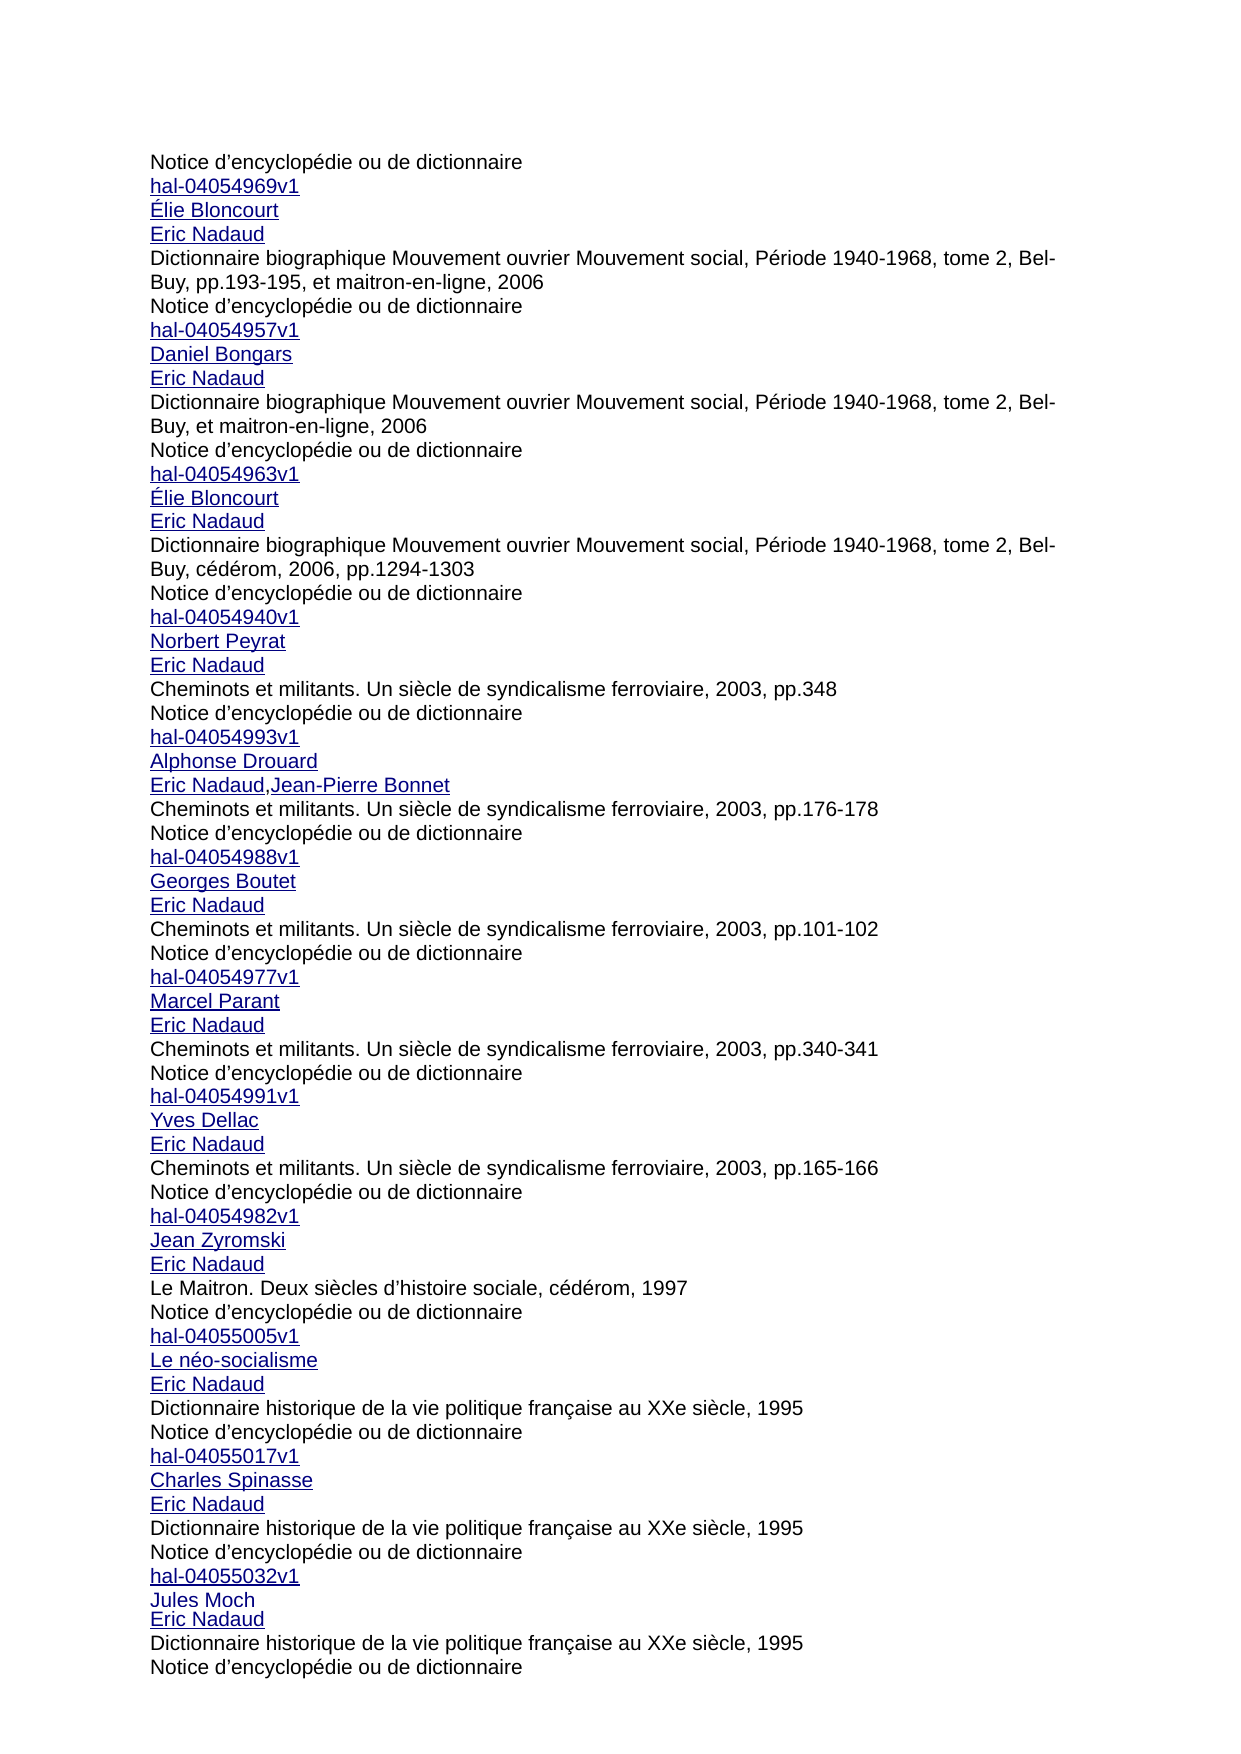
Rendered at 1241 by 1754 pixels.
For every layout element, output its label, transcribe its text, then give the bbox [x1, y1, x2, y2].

table_cell Élie Bloncourt Eric Nadaud Dictionnaire biographique Mouvement ouvrier Mouvement social, Période 1940-1968, tome 2, Bel-Buy, cédérom, 2006, pp.1294-1303 Notice d’encyclopédie ou de dictionnaire hal-04054940v1 [150, 485, 1090, 629]
table_cell Norbert Peyrat Eric Nadaud Cheminots et militants. Un siècle de syndicalisme ferroviaire, 2003, pp.348 Notice d’encyclopédie ou de dictionnaire hal-04054993v1 [150, 629, 1090, 749]
table_cell Georges Boutet Eric Nadaud Cheminots et militants. Un siècle de syndicalisme ferroviaire, 2003, pp.101-102 Notice d’encyclopédie ou de dictionnaire hal-04054977v1 [150, 869, 1090, 988]
table_cell Jean Zyromski Eric Nadaud Le Maitron. Deux siècles d’histoire sociale, cédérom, 1997 Notice d’encyclopédie ou de dictionnaire hal-04055005v1 [150, 1228, 1090, 1348]
table_cell Notice d’encyclopédie ou de dictionnaire hal-04054969v1 [150, 150, 1090, 198]
table_cell Charles Spinasse Eric Nadaud Dictionnaire historique de la vie politique française au XXe siècle, 1995 Notice d’encyclopédie ou de dictionnaire hal-04055032v1 [150, 1468, 1090, 1587]
table_cell Jules Moch Eric Nadaud Dictionnaire historique de la vie politique française au XXe siècle, 1995 Notice d’encyclopédie ou de dictionnaire [150, 1588, 1090, 1679]
table_cell Élie Bloncourt Eric Nadaud Dictionnaire biographique Mouvement ouvrier Mouvement social, Période 1940-1968, tome 2, Bel-Buy, pp.193-195, et maitron-en-ligne, 2006 Notice d’encyclopédie ou de dictionnaire hal-04054957v1 [150, 198, 1090, 342]
table_cell Le néo-socialisme Eric Nadaud Dictionnaire historique de la vie politique française au XXe siècle, 1995 Notice d’encyclopédie ou de dictionnaire hal-04055017v1 [150, 1348, 1090, 1468]
table_cell Alphonse Drouard Eric Nadaud,Jean-Pierre Bonnet Cheminots et militants. Un siècle de syndicalisme ferroviaire, 2003, pp.176-178 Notice d’encyclopédie ou de dictionnaire hal-04054988v1 [150, 749, 1090, 869]
table_cell Yves Dellac Eric Nadaud Cheminots et militants. Un siècle de syndicalisme ferroviaire, 2003, pp.165-166 Notice d’encyclopédie ou de dictionnaire hal-04054982v1 [150, 1108, 1090, 1228]
table_cell Daniel Bongars Eric Nadaud Dictionnaire biographique Mouvement ouvrier Mouvement social, Période 1940-1968, tome 2, Bel-Buy, et maitron-en-ligne, 2006 Notice d’encyclopédie ou de dictionnaire hal-04054963v1 [150, 342, 1090, 485]
table_cell Marcel Parant Eric Nadaud Cheminots et militants. Un siècle de syndicalisme ferroviaire, 2003, pp.340-341 Notice d’encyclopédie ou de dictionnaire hal-04054991v1 [150, 989, 1090, 1108]
